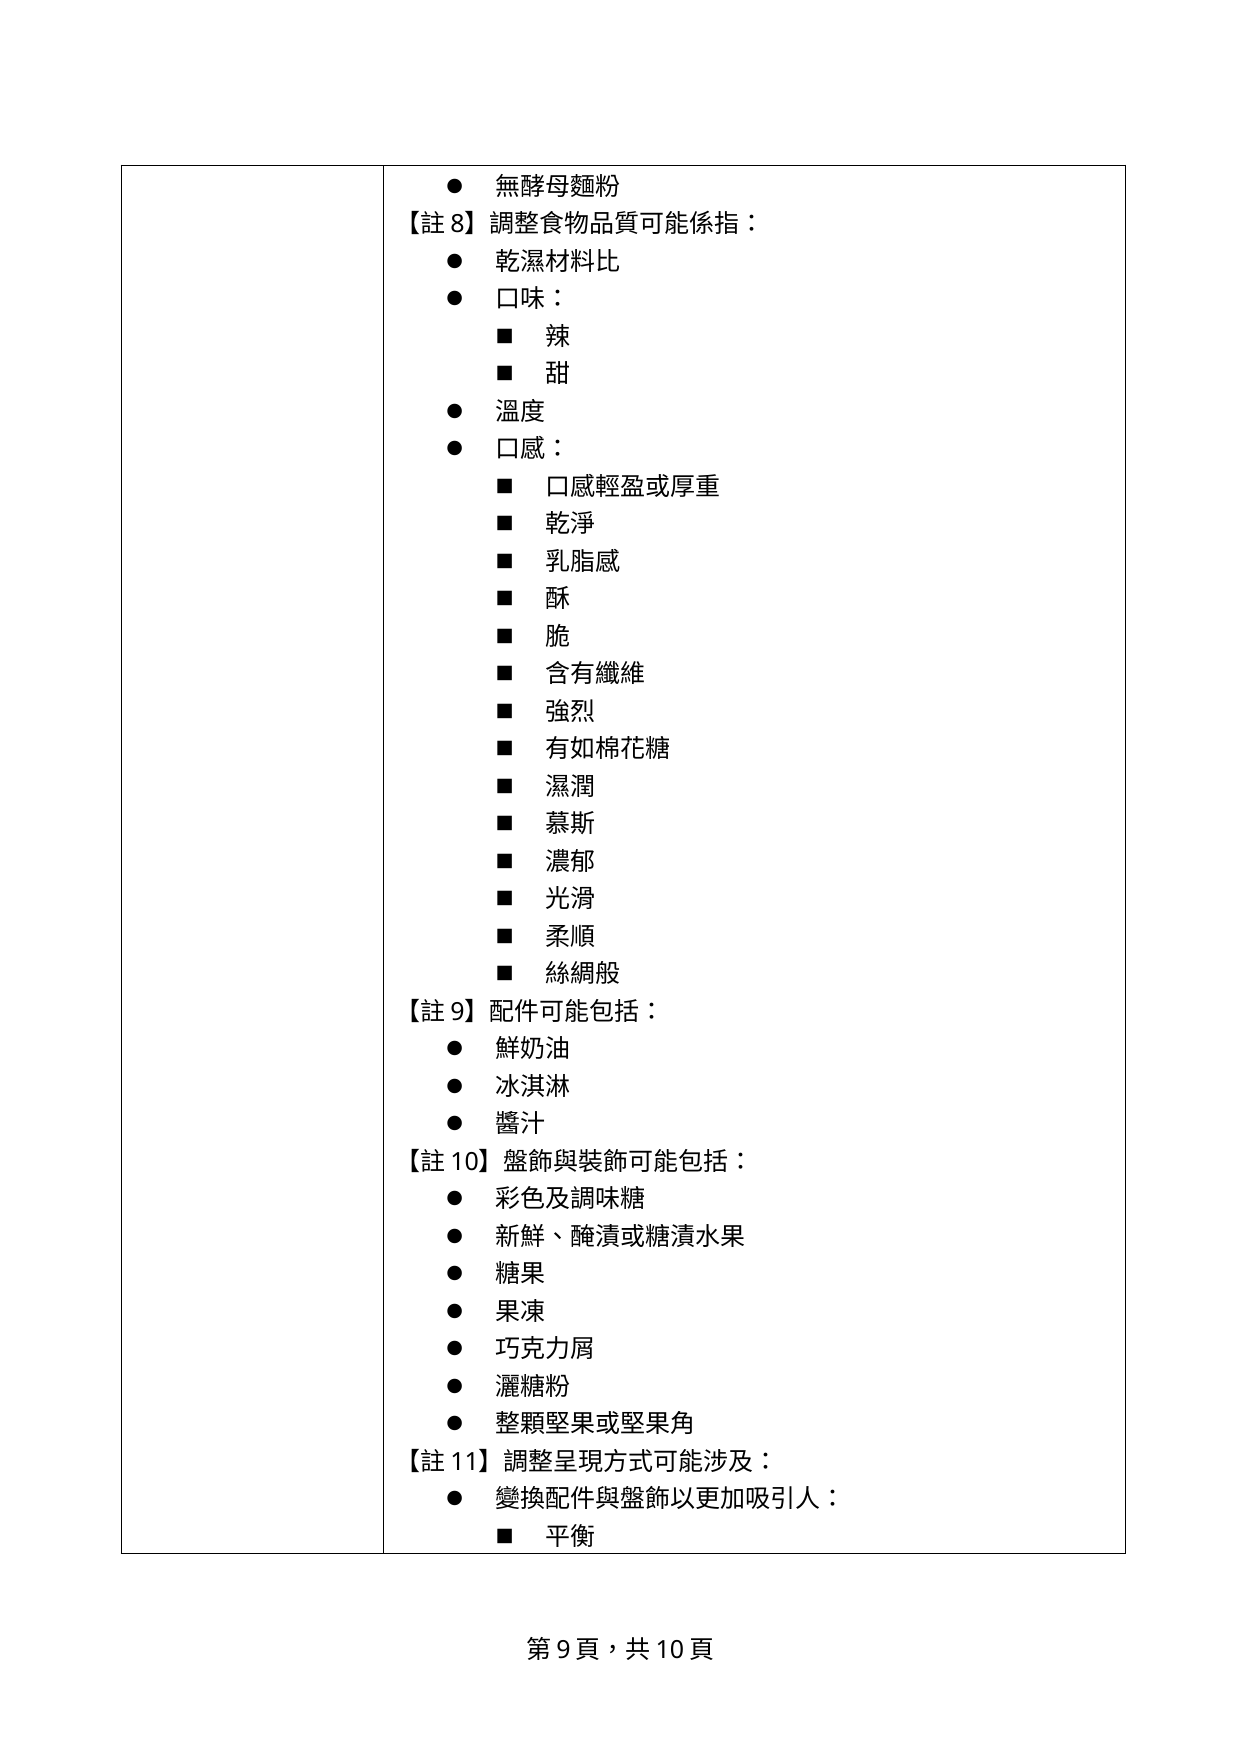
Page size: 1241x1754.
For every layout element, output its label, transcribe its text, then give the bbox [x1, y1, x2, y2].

table_cell [122, 166, 383, 1553]
table_cell 【註1】食物製作要求可能包括： 截止期限 份量管制 製作數量 特殊顧客要求 特殊飲食需求 標準食譜 【註2】材料可能包括： 零脂肪 低碳水化合物 低脂 低麩質 低卡 低糖 替代品： 無麩質麵粉 無酵母麵粉 無糖甜味劑 無糖 適用： 特殊飲食食譜 標準食譜 無已知過敏反應 全素 【註3】設備可能包括： 醋酸塑膠片 打蛋器 攪拌機 細切機 砧板 商業攪拌機與配件 堅果與水果切割工具 裝飾設備： 噴燈（瓦斯噴槍) 巧克力噴槍 極細糖粉篩 細花嘴 糖粉與可可粉篩 不沾模 網模 模板 油炸機 甜點供應用具： 甜點盤 盤子 玻璃 碗 杯子 餐具 小與大尺寸打蛋器與過濾器 極細糖粉篩 板模與一般派圈 刨絲器 焗烤盤 製冰機 冰淇淋機 新穎的慕斯蛋糕模形 工業用食物調理機，例如robot coupe 榨汁機 刀具，包含大型鋸齒蛋糕刀 各種大小的勺子 測量工具： 公制量杯 攪拌機 烤模與烤盤： 小型塔派（上方無派皮覆蓋) 炸彈冰淇淋蛋糕（以半圓模型製作的甜點，內填入大量冰淇淋，法文稱Bombe Glacée，形似砲彈而得名) 手指餅乾蛋糕（以手指餅乾圍繞蛋糕周圍，多為海綿蛋糕內填入卡士達醬或水果) 小起司蛋糕（Dariole，法式傳統起司蛋糕，其使用高筒的圓模製作，甜鹹皆可，可變化不同口味如魚、蔬菜) 烤箱 平底鍋： 法式薄餅 歐姆蛋（蛋包） 小煎餅 擠花袋與配件 分片器 陶瓷烤盅 一系列大、小容量用的平底鍋和鍋子 明火烤箱 秤 匙 服務夾與服務鏟 不鏽鋼盆組 串叉： 金屬 竹子 蘇芙雷杯（陶瓷杯) 刮刀 湯匙： 木匙 大型一般湯匙與有洞湯匙 蒸鍋： 蒸烤箱 獨立型蒸籠 中式蒸籠 儲存容器與托盤 甜品推車或甜點自助餐桌 榨汁機（品牌名：Vitamiser） 打蛋器 冷卻網架 【註4】甜點可能包括： 巴伐利亞奶油（Bavarois，法文，中文直譯亦稱巴巴露亞，似慕斯口感，含吉利丁的甜點） 炸彈冰淇淋蛋糕 手指餅乾蛋糕（以手指餅乾圍繞蛋糕周圍，多為海綿蛋糕內填入卡士達醬或水果） 冷的 法式薄餅 卡士達和鮮奶油 熱的 焦糖布丁 糖果 炸物 冷凍的 冰淇淋 蛋白霜 慕斯 歐姆蛋 百匯 派 預製水果 布丁 沙巴雍 雪酪/沙碧 舒芙雷 小塔 【註5】特殊飲食要求可能包括： 糖尿病 排除過敏與食物不耐症 無麩質 高或低熱量 高或低蛋白質 高纖 蛋奶素 低膽固醇 低脂 調整鈉或鉀含量 調整口感 養分要求 份量大小 全素 無酵母 【註6】醬汁可能包括： 巧克力基底醬汁 果泥 卡士達和奶油 調味奶油與鮮奶油 水果泥、醬汁與果泥 水果糖漿 沙巴雍 糖漿 【註7】甜醬汁增稠劑可能包括： 麵包屑 玉米粉、葛粉及馬鈴薯澱粉 蛋與蛋黃 麵粉 無麩質麵粉 調整澱粉 油糊 無酵母麵粉 【註8】調整食物品質可能係指： 乾濕材料比 口味： 辣 甜 溫度 口感： 口感輕盈或厚重 乾淨 乳脂感 酥 脆 含有纖維 強烈 有如棉花糖 濕潤 慕斯 濃郁 光滑 柔順 絲綢般 【註9】配件可能包括： 鮮奶油 冰淇淋 醬汁 【註10】盤飾與裝飾可能包括： 彩色及調味糖 新鮮、醃漬或糖漬水果 糖果 果凍 巧克力屑 灑糖粉 整顆堅果或堅果角 【註11】調整呈現方式可能涉及： 變換配件與盤飾以更加吸引人： 平衡 顏色 對比 為了以下實用性變換盛盤食物： 顧客食用 服務 擦去滴下或灑出物 【註12】展示可能涉及使用： 展示櫃，包括溫度控制櫃 甜點推車 【註13】環境條件係指適當的： 空氣 濕度 光線 包裝 溫度 使用容器 通風 [384, 166, 1125, 1553]
